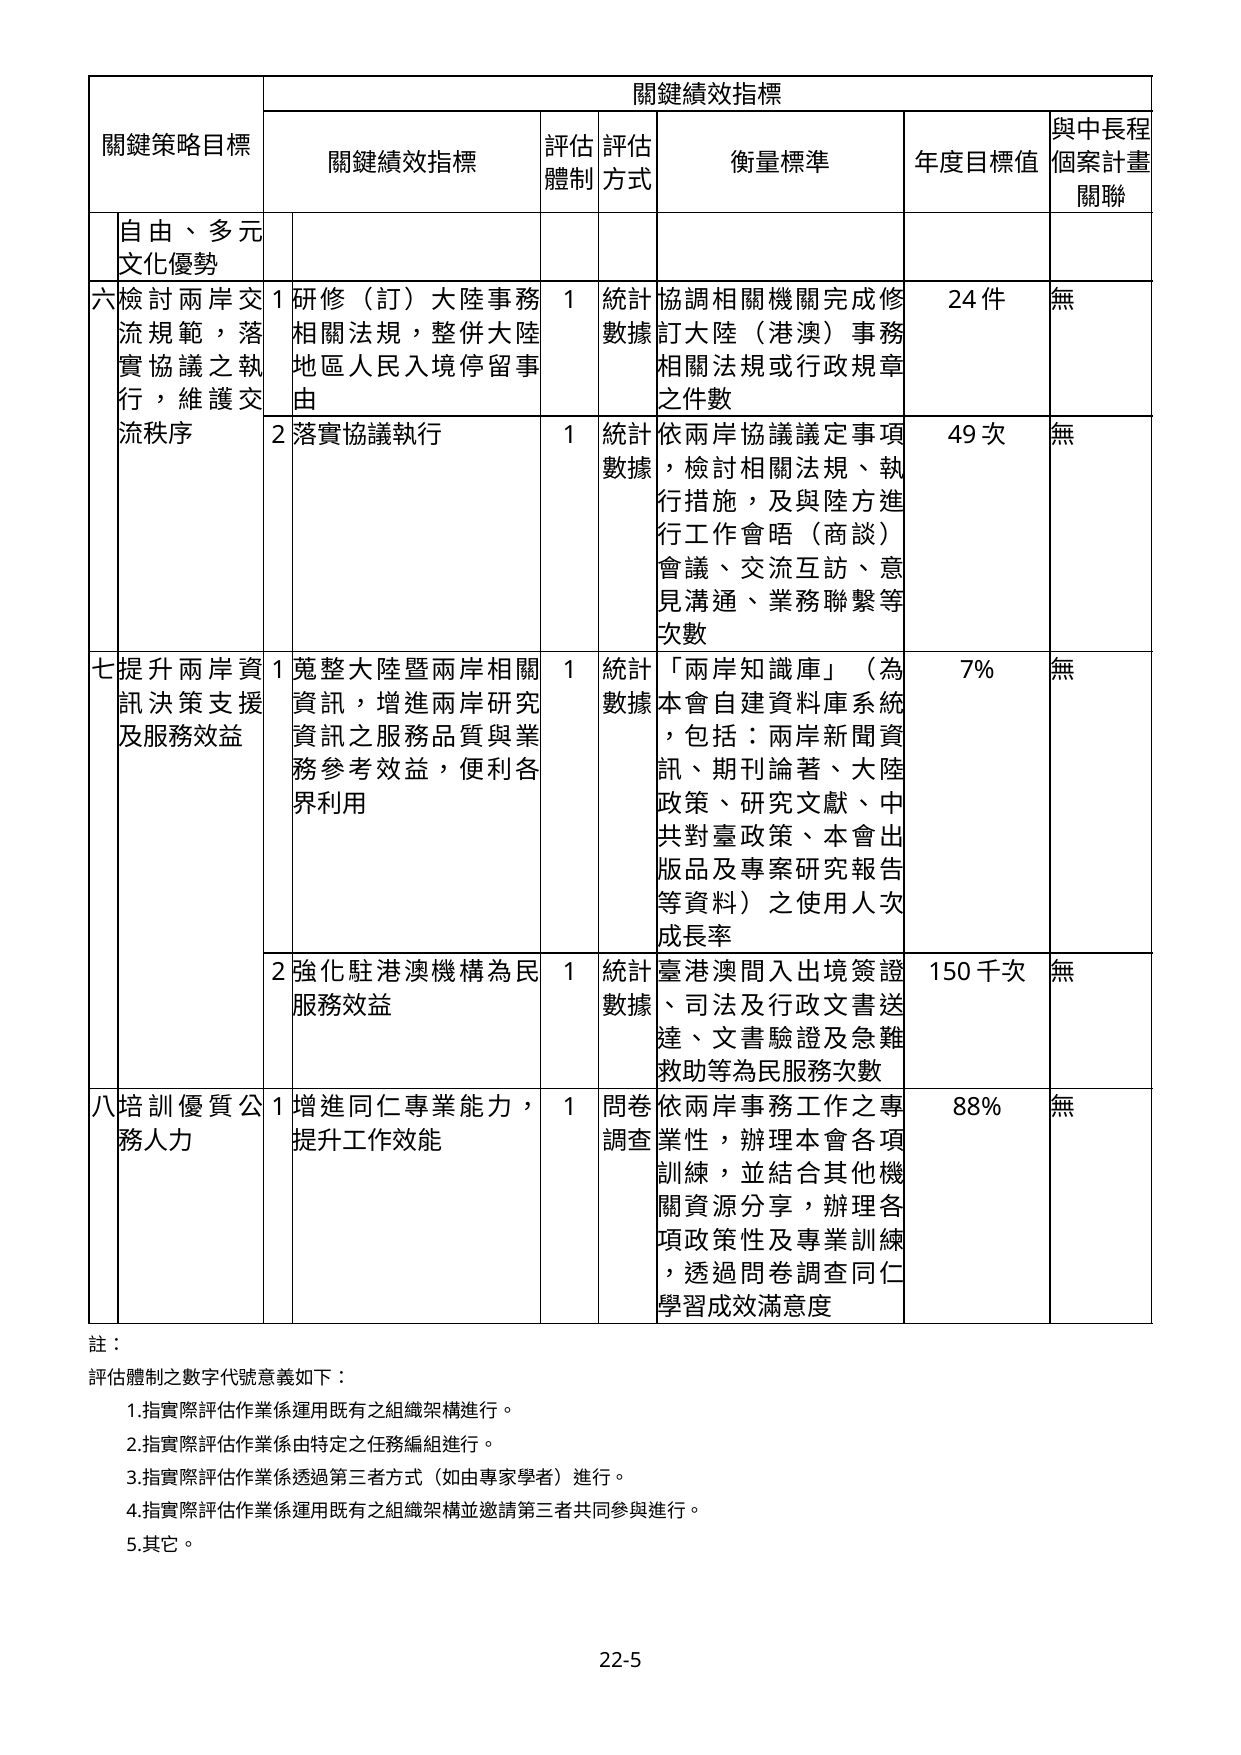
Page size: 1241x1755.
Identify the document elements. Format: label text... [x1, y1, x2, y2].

table_cell 年度目標值 [905, 112, 1049, 212]
table_cell 1 [264, 1089, 292, 1322]
table_cell 七 [90, 652, 117, 1087]
table_cell 2 [264, 417, 292, 651]
table_cell 7% [905, 652, 1049, 952]
text 4.指實際評估作業係運用既有之組織架構並邀請第三者共同參與進行。 [89, 1491, 1152, 1524]
table_cell 24件 [905, 282, 1049, 415]
table_cell 檢討兩岸交流規範，落實協議之執行，維護交流秩序 [119, 282, 263, 651]
table_cell 統計數據 [599, 652, 656, 952]
table_cell 無 [1051, 1089, 1151, 1322]
table_cell 關鍵績效指標 [264, 112, 540, 212]
table_cell 問卷調查 [599, 1089, 656, 1322]
table_cell 150千次 [905, 954, 1049, 1087]
table_cell 無 [1051, 417, 1151, 651]
text 3.指實際評估作業係透過第三者方式（如由專家學者）進行。 [89, 1458, 1152, 1491]
table_cell [264, 213, 292, 280]
table_cell [599, 213, 656, 280]
text 評估體制之數字代號意義如下： [89, 1358, 1152, 1391]
table_cell 臺港澳間入出境簽證、司法及行政文書送達、文書驗證及急難救助等為民服務次數 [658, 954, 903, 1087]
table_cell 加強兩岸文教交流，增進雙方互動與認識，展現臺灣民主自由、多元文化優勢 [119, 213, 263, 280]
table_cell 1 [264, 282, 292, 415]
table_cell [658, 213, 903, 280]
table_cell 1 [541, 652, 598, 952]
table_cell 培訓優質公務人力 [119, 1089, 263, 1322]
table_cell 無 [1051, 954, 1151, 1087]
table_cell 無 [1051, 652, 1151, 952]
table_cell 2 [264, 954, 292, 1087]
table_cell 依兩岸事務工作之專業性，辦理本會各項訓練，並結合其他機關資源分享，辦理各項政策性及專業訓練，透過問卷調查同仁學習成效滿意度 [658, 1089, 903, 1322]
table_cell 統計數據 [599, 417, 656, 651]
table_cell 「兩岸知識庫」（為本會自建資料庫系統，包括：兩岸新聞資訊、期刊論著、大陸政策、研究文獻、中共對臺政策、本會出版品及專案研究報告等資料）之使用人次成長率 [658, 652, 903, 952]
table_cell 88% [905, 1089, 1049, 1322]
table_cell 評估 體制 [541, 112, 598, 212]
table_header 關鍵策略目標 [90, 77, 263, 212]
table_cell 落實協議執行 [293, 417, 540, 651]
table_cell 強化駐港澳機構為民服務效益 [293, 954, 540, 1087]
table_cell 依兩岸協議議定事項，檢討相關法規、執行措施，及與陸方進行工作會晤（商談）會議、交流互訪、意見溝通、業務聯繫等次數 [658, 417, 903, 651]
table_cell 衡量標準 [658, 112, 903, 212]
table_cell 無 [1051, 282, 1151, 415]
table_cell [293, 213, 540, 280]
text 1.指實際評估作業係運用既有之組織架構進行。 [89, 1391, 1152, 1424]
table_cell 統計數據 [599, 282, 656, 415]
table_cell 評估 方式 [599, 112, 656, 212]
table_cell 五 [90, 213, 117, 280]
text 2.指實際評估作業係由特定之任務編組進行。 [89, 1424, 1152, 1458]
table_cell 提升兩岸資訊決策支援及服務效益 [119, 652, 263, 1087]
table_cell 49次 [905, 417, 1049, 651]
table_cell [541, 213, 598, 280]
table_cell 增進同仁專業能力，提升工作效能 [293, 1089, 540, 1322]
table_cell 1 [541, 954, 598, 1087]
table_cell 1 [541, 417, 598, 651]
table_header 關鍵績效指標 [264, 77, 1151, 110]
table_cell [905, 213, 1049, 280]
table_cell 六 [90, 282, 117, 651]
table_cell 協調相關機關完成修訂大陸（港澳）事務相關法規或行政規章之件數 [658, 282, 903, 415]
table_cell 統計數據 [599, 954, 656, 1087]
table_cell 蒐整大陸暨兩岸相關資訊，增進兩岸研究資訊之服務品質與業務參考效益，便利各界利用 [293, 652, 540, 952]
text 註： [89, 1324, 1152, 1358]
table_cell 八 [90, 1089, 117, 1322]
table_cell 研修（訂）大陸事務相關法規，整併大陸地區人民入境停留事由 [293, 282, 540, 415]
table_cell 與中長程個案計畫關聯 [1051, 112, 1151, 212]
table_cell 1 [541, 282, 598, 415]
table_cell 1 [541, 1089, 598, 1322]
text 5.其它。 [89, 1524, 1152, 1558]
table_cell [1051, 213, 1151, 280]
table_cell 1 [264, 652, 292, 952]
